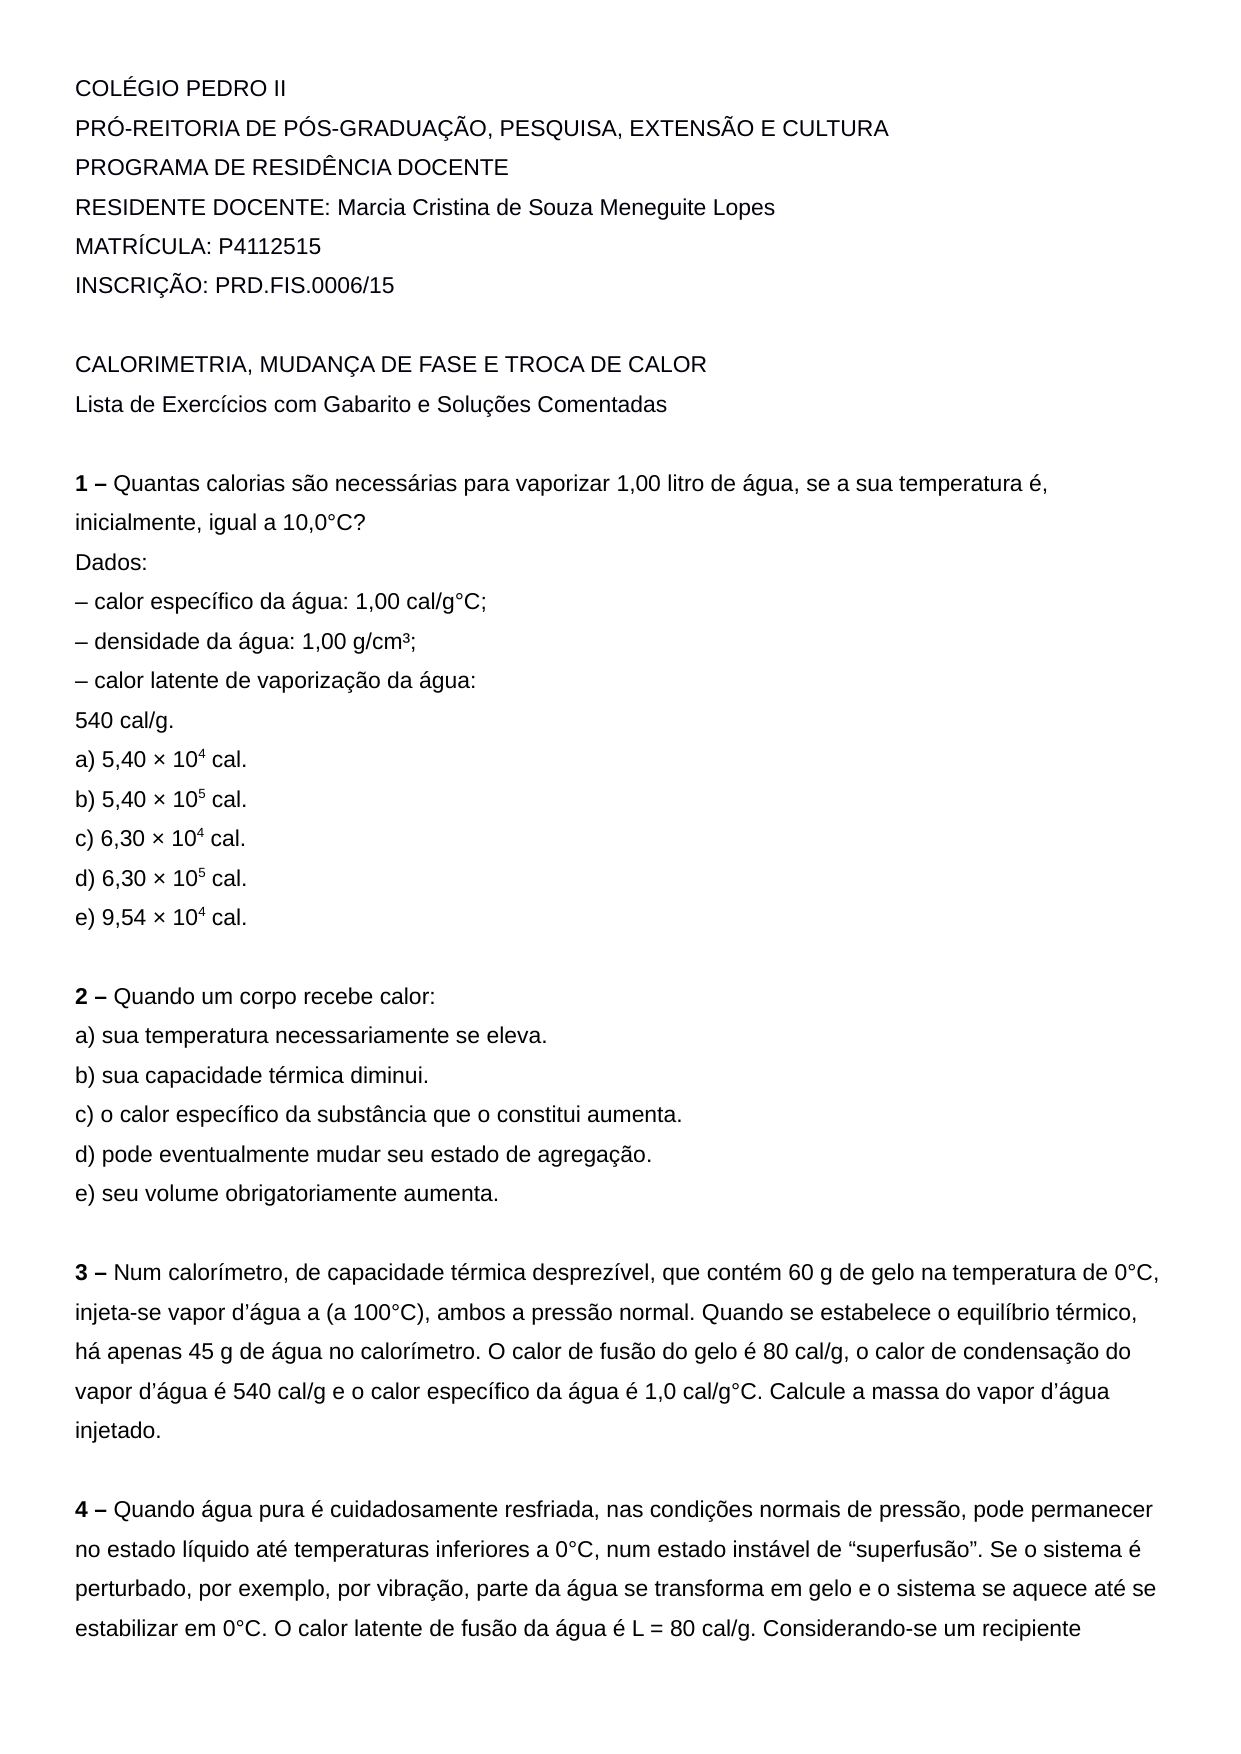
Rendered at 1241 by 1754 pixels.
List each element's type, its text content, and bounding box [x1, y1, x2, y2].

text 2 – Quando um corpo recebe calor: [75, 983, 1165, 1009]
text – calor específico da água: 1,00 cal/g°C; [75, 588, 1165, 614]
text b) 5,40 × 105 cal. [75, 786, 1165, 812]
text d) pode eventualmente mudar seu estado de agregação. [75, 1141, 1165, 1167]
text INSCRIÇÃO: PRD.FIS.0006/15 [75, 272, 1165, 299]
text c) o calor específico da substância que o constitui aumenta. [75, 1101, 1165, 1128]
text CALORIMETRIA, MUDANÇA DE FASE E TROCA DE CALOR [75, 351, 1165, 378]
text MATRÍCULA: P4112515 [75, 233, 1165, 259]
text Lista de Exercícios com Gabarito e Soluções Comentadas [75, 391, 1165, 417]
text 4 – Quando água pura é cuidadosamente resfriada, nas condições normais de pressão, pode permanecer no estado líquido até temperaturas inferiores a 0°C, num estado instável de “superfusão”. Se o sistema é perturbado, por exemplo, por vibração, parte da água se transforma em gelo e o sistema se aquece até se estabilizar em 0°C. O calor latente de fusão da água é L = 80 cal/g. Considerando-se um recipiente [75, 1496, 1165, 1641]
text e) seu volume obrigatoriamente aumenta. [75, 1180, 1165, 1207]
text Dados: [75, 549, 1165, 575]
text PROGRAMA DE RESIDÊNCIA DOCENTE [75, 154, 1165, 180]
text d) 6,30 × 105 cal. [75, 864, 1165, 891]
text RESIDENTE DOCENTE: Marcia Cristina de Souza Meneguite Lopes [75, 193, 1165, 220]
text 3 – Num calorímetro, de capacidade térmica desprezível, que contém 60 g de gelo na temperatura de 0°C, injeta-se vapor d’água a (a 100°C), ambos a pressão normal. Quando se estabelece o equilíbrio térmico, há apenas 45 g de água no calorímetro. O calor de fusão do gelo é 80 cal/g, o calor de condensação do vapor d’água é 540 cal/g e o calor específico da água é 1,0 cal/g°C. Calcule a massa do vapor d’água injetado. [75, 1259, 1165, 1444]
text a) sua temperatura necessariamente se eleva. [75, 1022, 1165, 1049]
text c) 6,30 × 104 cal. [75, 825, 1165, 851]
text – calor latente de vaporização da água: [75, 667, 1165, 693]
text – densidade da água: 1,00 g/cm³; [75, 628, 1165, 654]
text 540 cal/g. [75, 707, 1165, 733]
text 1 – Quantas calorias são necessárias para vaporizar 1,00 litro de água, se a sua temperatura é, inicialmente, igual a 10,0°C? [75, 470, 1165, 536]
text PRÓ-REITORIA DE PÓS-GRADUAÇÃO, PESQUISA, EXTENSÃO E CULTURA [75, 114, 1165, 141]
text COLÉGIO PEDRO II [75, 75, 1165, 101]
text a) 5,40 × 104 cal. [75, 746, 1165, 772]
text e) 9,54 × 104 cal. [75, 904, 1165, 930]
text b) sua capacidade térmica diminui. [75, 1062, 1165, 1088]
